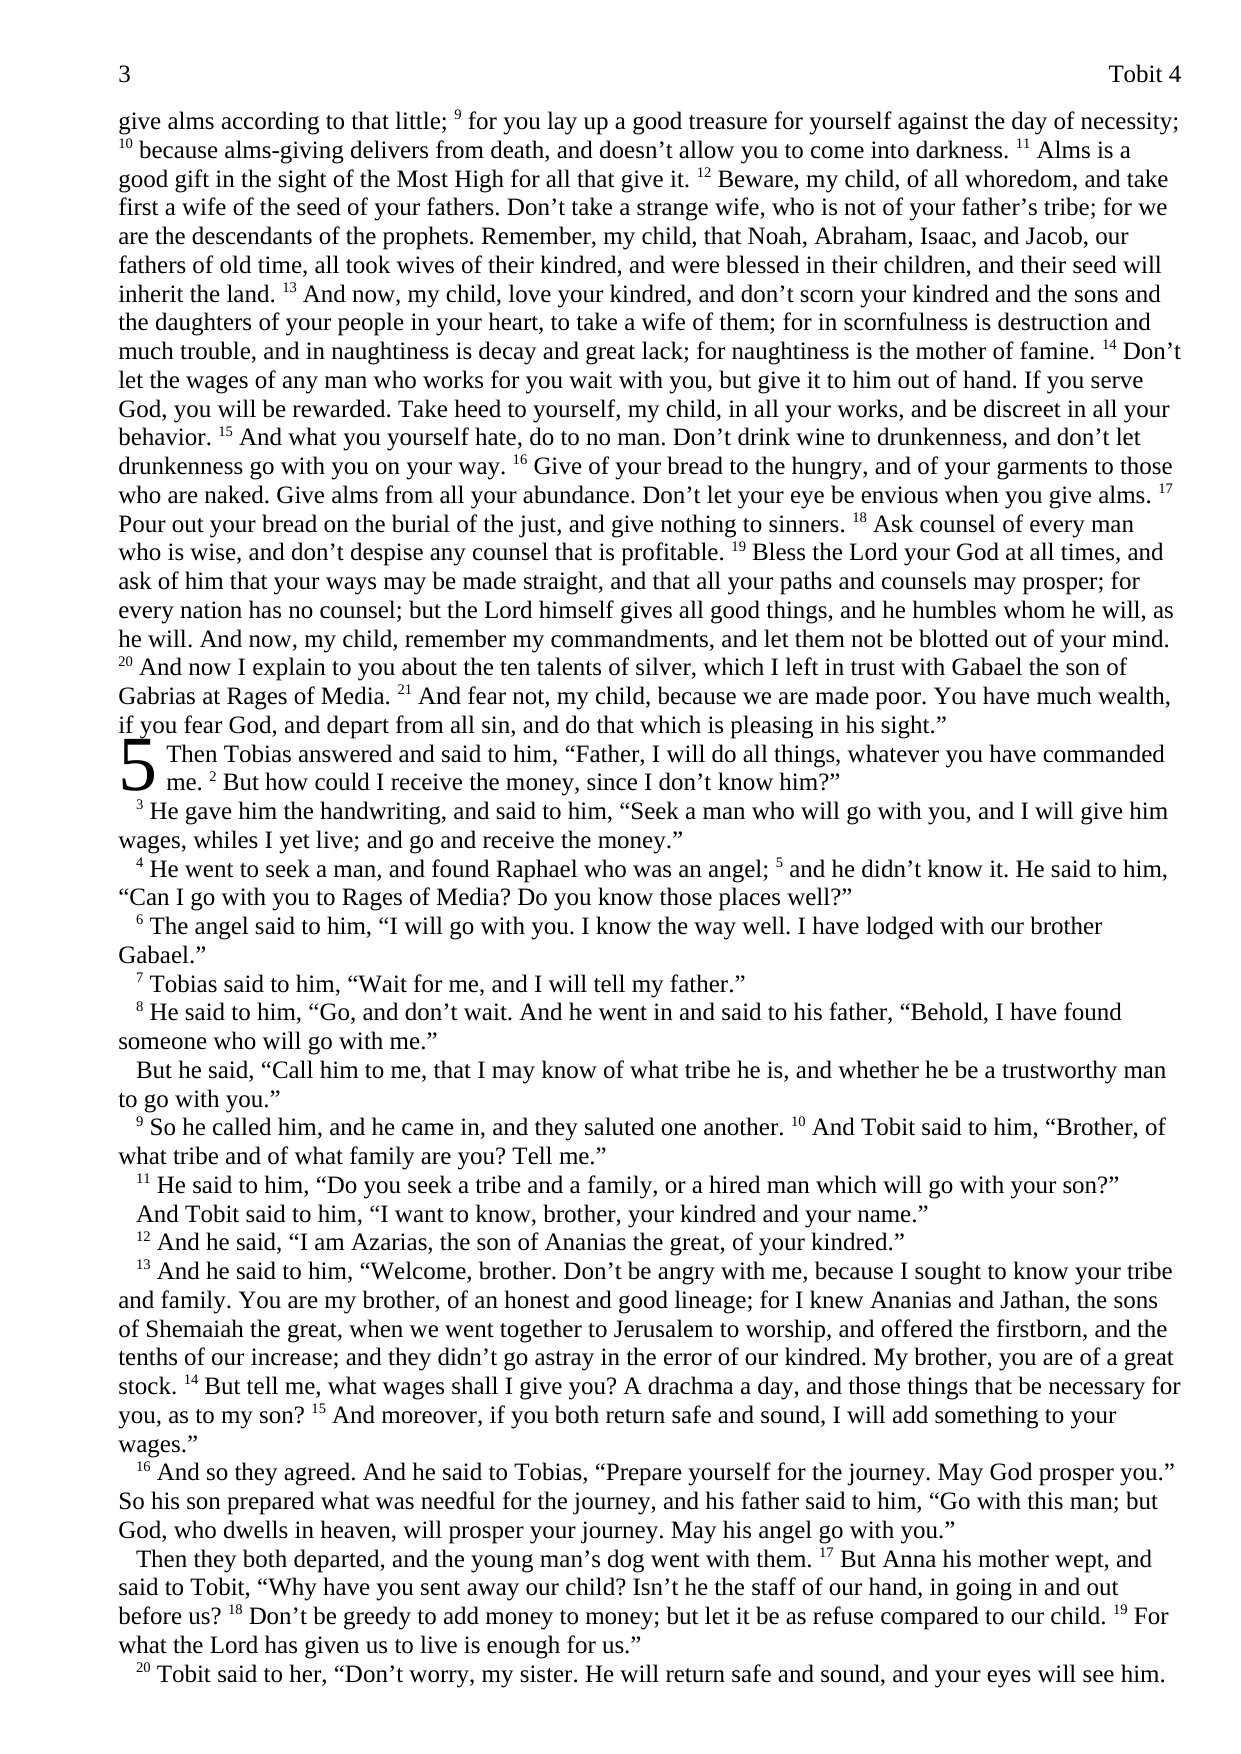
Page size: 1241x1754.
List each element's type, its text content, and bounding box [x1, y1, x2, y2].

text 20 Tobit said to her, “Don’t worry, my sister. He will return safe and sound, and your eyes will see him. [118, 1659, 1181, 1687]
text 6 The angel said to him, “I will go with you. I know the way well. I have lodged with our brother Gabael.” [118, 911, 1181, 969]
text 3 He gave him the handwriting, and said to him, “Seek a man who will go with you, and I will give him wages, whiles I yet live; and go and receive the money.” [118, 796, 1181, 854]
text 12 And he said, “I am Azarias, the son of Ananias the great, of your kindred.” [118, 1227, 1181, 1256]
text 11 He said to him, “Do you seek a tribe and a family, or a hired man which will go with your son?” [118, 1170, 1181, 1199]
text 8 He said to him, “Go, and don’t wait. And he went in and said to his father, “Behold, I have found someone who will go with me.” [118, 997, 1181, 1055]
text 16 And so they agreed. And he said to Tobias, “Prepare yourself for the journey. May God prosper you.” So his son prepared what was needful for the journey, and his father said to him, “Go with this man; but God, who dwells in heaven, will prosper your journey. May his angel go with you.” [118, 1457, 1181, 1544]
text Then they both departed, and the young man’s dog went with them. 17 But Anna his mother wept, and said to Tobit, “Why have you sent away our child? Isn’t he the staff of our hand, in going in and out before us? 18 Don’t be greedy to add money to money; but let it be as refuse compared to our child. 19 For what the Lord has given us to live is enough for us.” [118, 1544, 1181, 1659]
text 13 And he said to him, “Welcome, brother. Don’t be angry with me, because I sought to know your tribe and family. You are my brother, of an honest and good lineage; for I knew Ananias and Jathan, the sons of Shemaiah the great, when we went together to Jerusalem to worship, and offered the firstborn, and the tenths of our increase; and they didn’t go astray in the error of our kindred. My brother, you are of a great stock. 14 But tell me, what wages shall I give you? A drachma a day, and those things that be necessary for you, as to my son? 15 And moreover, if you both return safe and sound, I will add something to your wages.” [118, 1256, 1181, 1457]
text give alms according to that little; 9 for you lay up a good treasure for yourself against the day of necessity; 10 because alms-giving delivers from death, and doesn’t allow you to come into darkness. 11 Alms is a good gift in the sight of the Most High for all that give it. 12 Beware, my child, of all whoredom, and take first a wife of the seed of your fathers. Don’t take a strange wife, who is not of your father’s tribe; for we are the descendants of the prophets. Remember, my child, that Noah, Abraham, Isaac, and Jacob, our fathers of old time, all took wives of their kindred, and were blessed in their children, and their seed will inherit the land. 13 And now, my child, love your kindred, and don’t scorn your kindred and the sons and the daughters of your people in your heart, to take a wife of them; for in scornfulness is destruction and much trouble, and in naughtiness is decay and great lack; for naughtiness is the mother of famine. 14 Don’t let the wages of any man who works for you wait with you, but give it to him out of hand. If you serve God, you will be rewarded. Take heed to yourself, my child, in all your works, and be discreet in all your behavior. 15 And what you yourself hate, do to no man. Don’t drink wine to drunkenness, and don’t let drunkenness go with you on your way. 16 Give of your bread to the hungry, and of your garments to those who are naked. Give alms from all your abundance. Don’t let your eye be envious when you give alms. 17 Pour out your bread on the burial of the just, and give nothing to sinners. 18 Ask counsel of every man who is wise, and don’t despise any counsel that is profitable. 19 Bless the Lord your God at all times, and ask of him that your ways may be made straight, and that all your paths and counsels may prosper; for every nation has no counsel; but the Lord himself gives all good things, and he humbles whom he will, as he will. And now, my child, remember my commandments, and let them not be blotted out of your mind. 20 And now I explain to you about the ten talents of silver, which I left in trust with Gabael the son of Gabrias at Rages of Media. 21 And fear not, my child, because we are made poor. You have much wealth, if you fear God, and depart from all sin, and do that which is pleasing in his sight.” [118, 106, 1181, 739]
text 9 So he called him, and he came in, and they saluted one another. 10 And Tobit said to him, “Brother, of what tribe and of what family are you? Tell me.” [118, 1112, 1181, 1170]
text 4 He went to seek a man, and found Raphael who was an angel; 5 and he didn’t know it. He said to him, “Can I go with you to Rages of Media? Do you know those places well?” [118, 854, 1181, 911]
text 7 Tobias said to him, “Wait for me, and I will tell my father.” [118, 969, 1181, 997]
text And Tobit said to him, “I want to know, brother, your kindred and your name.” [118, 1199, 1181, 1227]
text 5Then Tobias answered and said to him, “Father, I will do all things, whatever you have commanded me. 2 But how could I receive the money, since I don’t know him?” [118, 739, 1181, 796]
text But he said, “Call him to me, that I may know of what tribe he is, and whether he be a trustworthy man to go with you.” [118, 1055, 1181, 1112]
